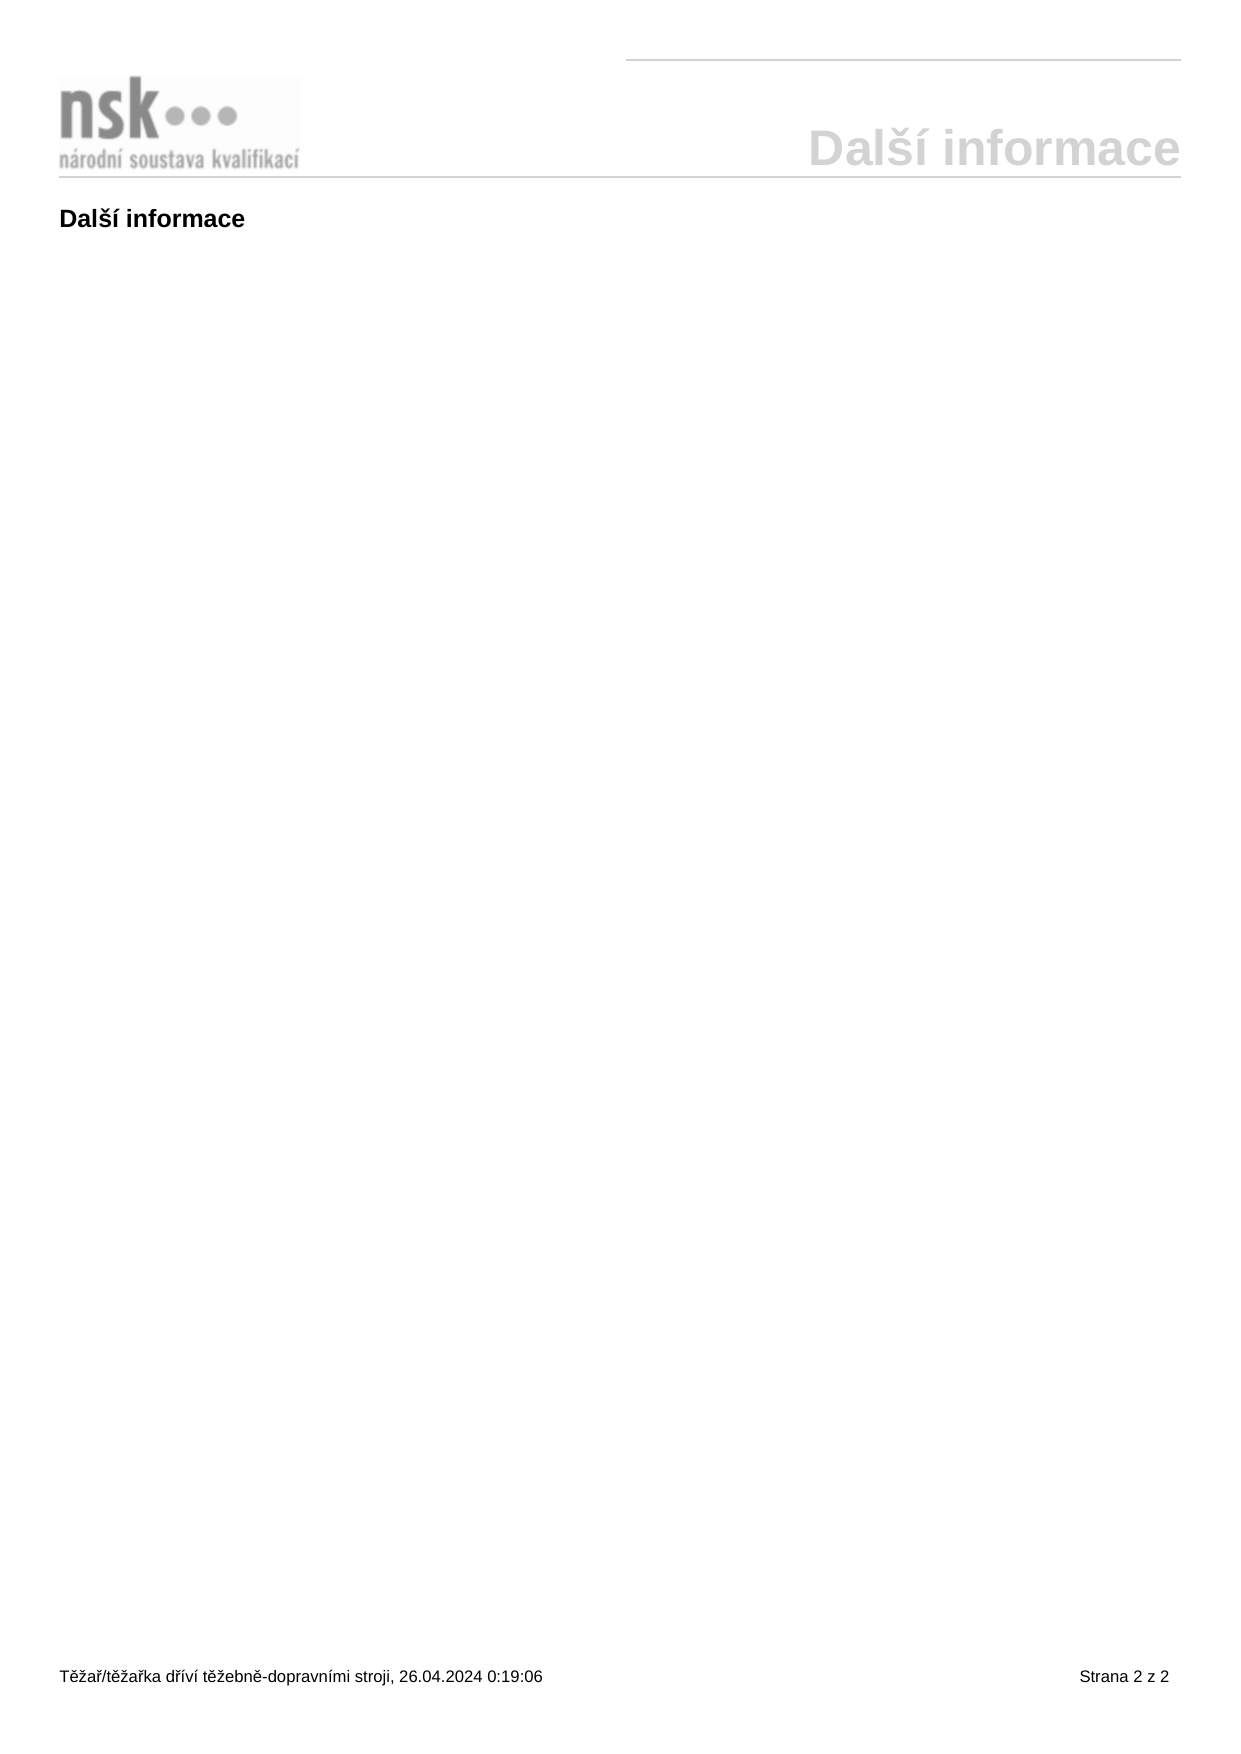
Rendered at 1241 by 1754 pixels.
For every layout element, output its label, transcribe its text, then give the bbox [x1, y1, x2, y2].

table_cell Další informace [59, 200, 1181, 236]
table_cell [1169, 836, 1181, 1136]
table_cell [484, 171, 620, 176]
table_cell [484, 536, 620, 836]
table_cell [59, 178, 1181, 194]
table_cell [484, 1136, 620, 1397]
table_cell [626, 1397, 862, 1658]
table_cell Další informace [626, 61, 1181, 176]
table_cell [59, 1136, 483, 1397]
table_cell [1169, 1658, 1181, 1694]
table_cell [484, 194, 620, 200]
table_cell [59, 171, 483, 176]
table_cell [620, 836, 626, 1136]
table_cell [862, 836, 1169, 1136]
table_cell [59, 536, 483, 836]
table_cell [1169, 236, 1181, 536]
table_cell [626, 1136, 862, 1397]
table_cell [620, 1397, 626, 1658]
table_cell [484, 236, 620, 536]
table_cell [59, 236, 483, 536]
table_cell [620, 1136, 626, 1397]
table_cell [1169, 1136, 1181, 1397]
table_cell [59, 1397, 483, 1658]
table_cell [862, 1397, 1169, 1658]
table_cell [626, 536, 862, 836]
table_cell [620, 236, 626, 536]
table_cell [862, 236, 1169, 536]
table_cell Těžař/těžařka dříví těžebně-dopravními stroji, 26.04.2024 0:19:06 [59, 1658, 862, 1694]
table_cell [1169, 194, 1181, 200]
table_cell [1169, 536, 1181, 836]
table_cell [862, 536, 1169, 836]
table_cell Strana 2 z 2 [862, 1658, 1169, 1694]
table_cell [484, 836, 620, 1136]
table_cell [862, 1136, 1169, 1397]
picture [58, 59, 621, 171]
table_cell [626, 194, 862, 200]
table_cell [620, 536, 626, 836]
table_cell [59, 836, 483, 1136]
table_cell [626, 236, 862, 536]
table_cell [59, 194, 483, 200]
table_cell [484, 1397, 620, 1658]
table_cell [1169, 1397, 1181, 1658]
table_cell [621, 59, 626, 170]
table_cell [626, 836, 862, 1136]
table_cell [862, 194, 1169, 200]
